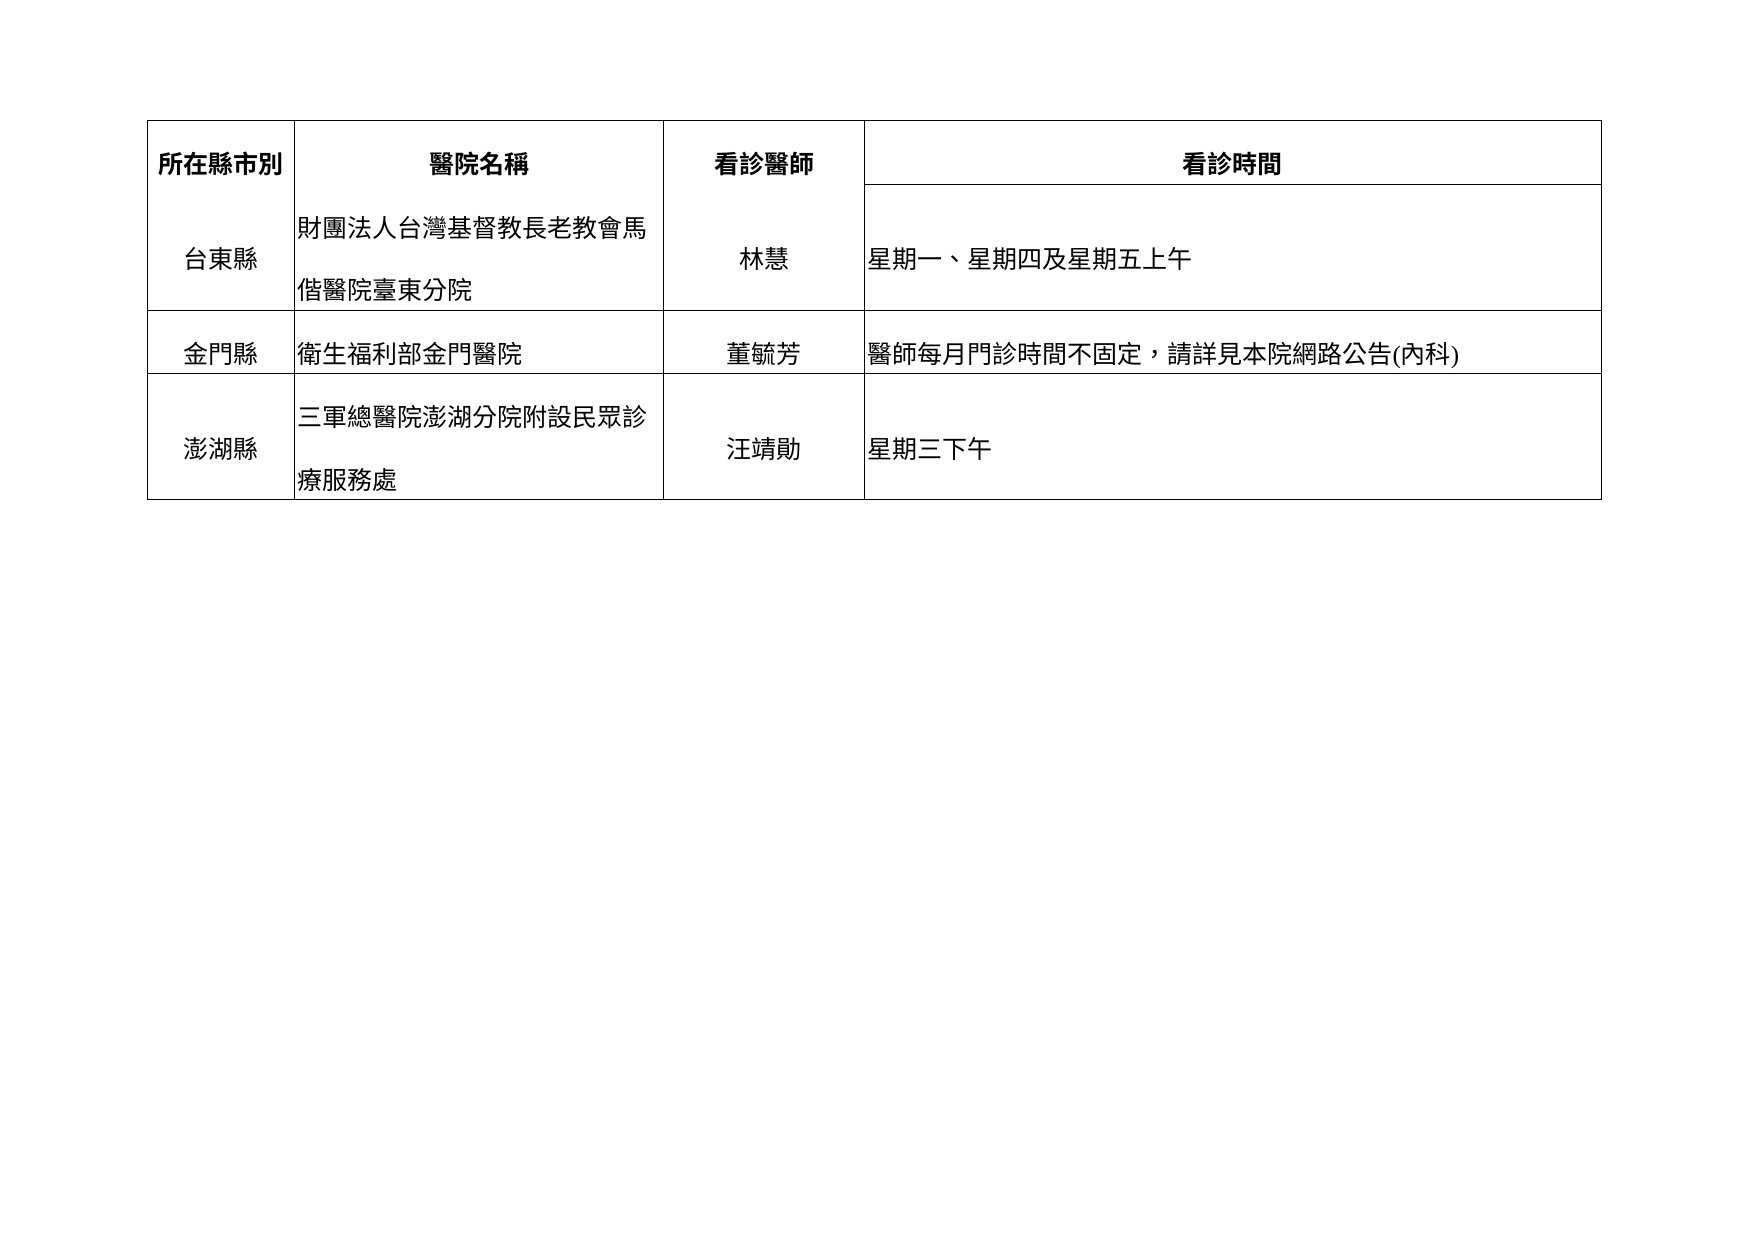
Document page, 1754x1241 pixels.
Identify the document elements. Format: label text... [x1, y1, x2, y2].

table_cell 林慧 [664, 184, 864, 310]
table_cell 星期一、星期四及星期五上午 [865, 185, 1601, 310]
table_cell 星期三下午 [865, 374, 1601, 499]
table_cell 澎湖縣 [148, 374, 294, 499]
table_cell 台東縣 [148, 184, 294, 310]
table_cell 醫師每月門診時間不固定，請詳見本院網路公告(內科) [865, 311, 1601, 373]
table_cell 董毓芳 [664, 311, 864, 373]
table_cell 三軍總醫院澎湖分院附設民眾診療服務處 [295, 374, 663, 499]
table_header 看診醫師 [664, 121, 864, 184]
table_cell 財團法人台灣基督教長老教會馬偕醫院臺東分院 [295, 184, 663, 310]
table_cell 衛生福利部金門醫院 [295, 311, 663, 373]
table_header 看診時間 [865, 121, 1601, 184]
table_header 所在縣市別 [148, 121, 294, 184]
table_header 醫院名稱 [295, 121, 663, 184]
table_cell 汪靖勛 [664, 374, 864, 499]
table_cell 金門縣 [148, 311, 294, 373]
